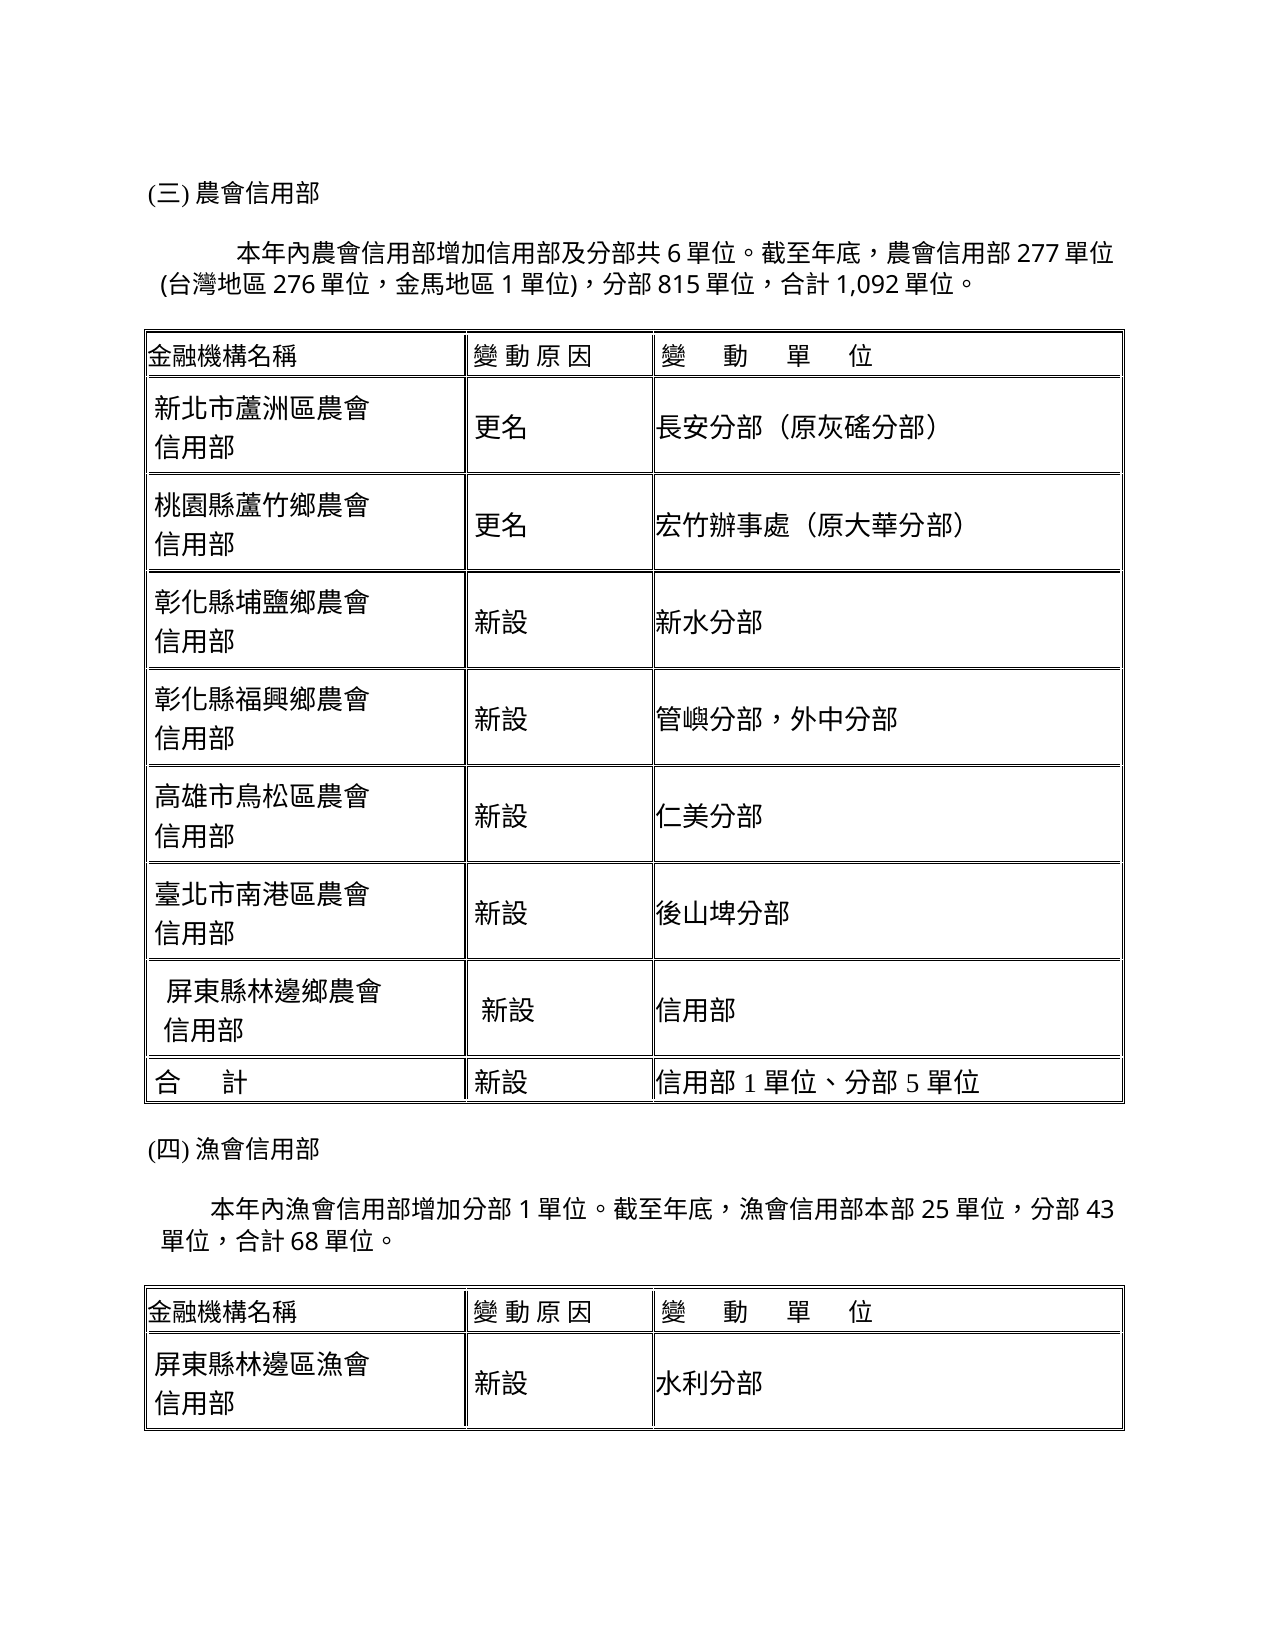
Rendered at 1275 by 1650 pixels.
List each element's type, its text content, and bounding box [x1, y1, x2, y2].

table_cell 仁美分部 [655, 764, 1122, 861]
table_cell 更名 [468, 475, 652, 569]
table_cell 管嶼分部，外中分部 [655, 667, 1122, 764]
table_cell 合 計 [146, 1055, 466, 1101]
table_cell 桃園縣蘆竹鄉農會 信用部 [146, 472, 466, 569]
table_cell 宏竹辦事處（原大華分部） [654, 472, 1123, 569]
table_header 變 動 單 位 [654, 1289, 1122, 1331]
text 本年內漁會信用部增加分部1單位。截至年底，漁會信用部本部25單位，分部43單位，合計68單位。 [160, 1194, 1115, 1256]
text 本年內農會信用部增加信用部及分部共6單位。截至年底，農會信用部277單位(台灣地區276單位，金馬地區1單位)，分部815單位，合計1,092單位。 [160, 238, 1115, 300]
table_cell 新設 [468, 961, 652, 1055]
table_cell 後山埤分部 [654, 861, 1123, 958]
text (三) 農會信用部 [148, 177, 1127, 208]
table_cell 新設 [466, 1334, 653, 1428]
table_cell 彰化縣福興鄉農會 信用部 [147, 667, 465, 764]
table_header 金融機構名稱 [147, 1289, 466, 1331]
text (四) 漁會信用部 [148, 1133, 1127, 1164]
table_cell 新北市蘆洲區農會 信用部 [146, 375, 466, 472]
table_cell 信用部 1 單位、分部 5 單位 [654, 1055, 1123, 1101]
table_cell 更名 [468, 378, 652, 472]
table_cell 高雄市鳥松區農會 信用部 [147, 764, 465, 861]
table_cell 水利分部 [654, 1331, 1123, 1428]
table_cell 信用部 [654, 958, 1123, 1055]
table_header 變 動 原 因 [466, 1289, 653, 1331]
table_cell 臺北市南港區農會 信用部 [146, 861, 466, 958]
table_header 變 動 原 因 [466, 332, 653, 375]
table_header 金融機構名稱 [147, 333, 466, 375]
table_cell 屏東縣林邊鄉農會 信用部 [146, 958, 466, 1055]
table_cell 新設 [468, 864, 652, 958]
table_cell 新設 [466, 1059, 653, 1101]
table_cell 彰化縣埔鹽鄉農會 信用部 [146, 569, 466, 667]
table_cell 屏東縣林邊區漁會 信用部 [146, 1331, 466, 1428]
table_cell 長安分部（原灰磘分部） [654, 375, 1123, 472]
table_cell 新設 [468, 573, 652, 667]
table_header 變 動 單 位 [654, 333, 1122, 375]
table_cell 新設 [468, 767, 652, 861]
table_cell 新設 [468, 670, 652, 764]
table_cell 新水分部 [654, 569, 1123, 667]
